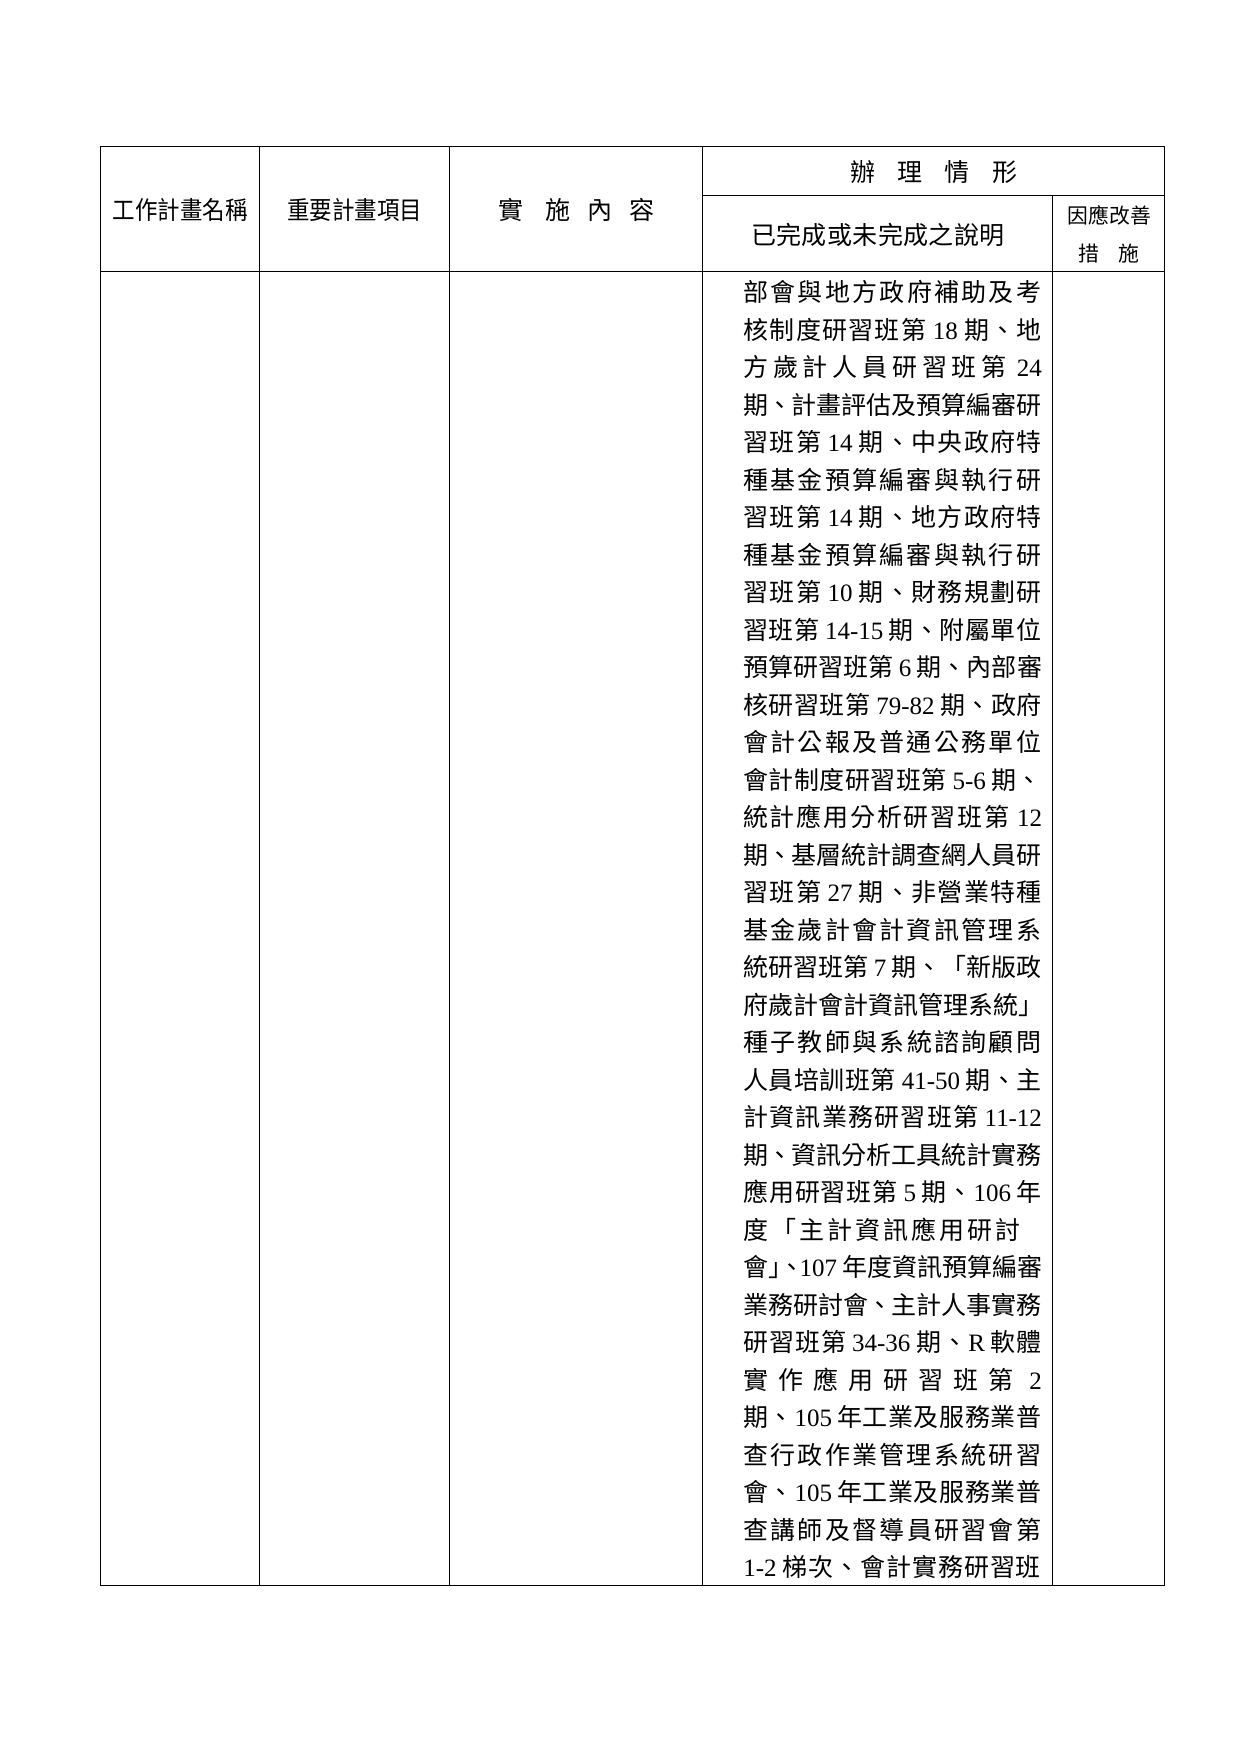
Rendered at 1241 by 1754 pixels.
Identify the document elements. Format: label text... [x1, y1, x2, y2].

table_cell 政府內部控制規劃及督導 中央政府總預算之核編與執行 地方政府主計業務之督導與查核 特種基金預算核編及執行 一、中央總決算之處理與核編 二、特種基金會計事務處理及決算核編 一、綜合統計與統計管理 二、辦理家庭收 支及綠色國 民所得統計 國勢普查業務 主計人員訓練 一、歲計會計資訊管理 二、統計及行政資訊管理 三、資訊系統維運管理 四、經費結報及薪資管理系統建置與維運 [260, 272, 449, 1584]
table_cell 一般行政 （綜合規劃處） 中央總 預算核 編及執 行（公務 預算處） 三、特種基金預算核編及執行 （基金預算處） 會計及決算業務 （會計決算處） 綜合統計業務 （綜合統計處） 六、國勢普查業務（國勢普查處） 七、主計訓練業務 （人事處） 八、主計資訊業務 （主計資訊處） [101, 272, 259, 1584]
table_header 工作計畫名稱 [101, 147, 259, 271]
table_header 實 施 內 容 [450, 147, 702, 271]
table_cell 已完成或未完成之說明 [703, 196, 1052, 271]
table_cell 一、檢修內部控制相關規範。 二、辦理內部控制相關教育訓練。 三、協助行政院所屬主管機關辦理內部控制相關作業。 四、推動簽署內部控制聲明書相關作業。 研提以前年度財政、經濟狀況之會計、統計分析資料，與增進公務及財務效能之建議。 參酌總資源供需估測趨勢，推估未來4年中程預算收支規模，核定分行各主管機關中程歲出概算額度。 依照施政方針，擬訂107年度中央政府總預算編製辦法，並依照統籌財源合理分配之原則，訂定中央及地方政府預算籌編原則。 審核中央政府各機關單位概算，彙編107年度中央政府總預算案，送立法院審議。 檢討強化總預算業務作業流程及資料庫建置等。 檢討修訂中央政府各機關單位預算執行要點。 賡續檢討改進中央對地方之補助與考核機制。 研（修）訂107年度直轄市、縣（市）地方總預算編製及單位預算執行規範，並加強對地方預算編列與執行之督導，推動辦理相關預警機制等。 編印106年度直轄市及縣（市）總預算彙編及建立歷年地方預算資料庫（含鄉、鎭、市），俾利分析地方財政資料等。 辦理地方災害防救經費之協助相關業務。 一、研提增進特種基金經營效能之建議，作為行政院訂定施政方針之參考。 二、擬訂國營事業計畫總綱，陳院核定後分行各事業主管機關，據以擬定其事業計畫。 三、訂頒107年度中央政府總預算附屬單位預算編製辦法、直轄市及縣（市）地方總預算附屬單位預算編製要點。 四、合理核列中央政府特種基金盈餘目標及重要投資目標等，並配合政府財政需要，妥訂盈（賸）餘繳庫額度，以增加國庫收入。 五、編製107年度中央政府總預算案附屬單位預算及綜計表（營業及非營業部分），送請立法院審議。 六、修訂中央政府、直轄市及縣（市）附屬單位預算執行要點等相關規定，杜絕浪費，進而有效提升特種基金之經費使用效能。 七、運用特種基金歲計會計資訊管理系統共同軟體，提高基金預決算及綜計表編製作業效率。 八、賡續檢討並督促改進各特種基金預算之執行。 九、審慎規劃特種基金之設置。 十、持續檢討非營業特種基金之存續。 十一、持續推動國營事業導入國際財務報導準則，精進預算編製相關作業。 十二、持續推動自償性公共建設預算制度。 十三、加強活化特種基金之資金，並對長期虧絀之基金，持續督促積極檢討。 一、按月彙整分析中央政府各機關預算執行狀況，對於執行進度落後機關，適時督促檢討改善。 二、編造105年度中央政府總決算及106年度中央政府總預算半年結算報告。 三、辦理中央政府公務機關決算查核。 四、賡續推動政府會計研究發展。 五、辦理內部審核相關規制檢討，以強化財務控管及內部審核作業。 按月彙整中央政府各營業及非營業特種基金預算執行狀況，對於執行進度落後基金，適時督促檢討改善。 二、編造105年度中央政府總決算附屬單位決算及綜計表（營業及非營業部分）及106年度中央政府總預算附屬單位預算半年結算報告（營業及非營業部分）。 三、辦理中央政府營業與非營業特種基金決算查核。 四、審議、核頒各基金會計制度。 一、檢討公務統計行政管理及統計標準與法制作業。 二、精進總體統計資料庫維護作業，並辦理統計業務電子化等工作。 三、編布社會保障支出統計；維護福祉衡量指標。 四、按月編布100年基期消費者、躉售、進出口及營造工程等物價指數；進行105年基期各項物價指數改編作業；督導物價查價工作並改進查編技術；試編部分服務業價格指數。 五、辦理國民所得按季統計及年修正作業。 六、辦理106年與 107年總資源供需估測及各季經濟預測。 七、辦理產業關聯年表編製作業。 一、辦理家庭收支調查。 二、研編綠色國民所得帳及推展地方公務統計。 一、提升 104年農林漁牧業普查資料處理、母體資料檔更新效能，精進初步報告及總報告編製方式等相關作業。 二、辦理105 年工業及服務業普查臨時組織設立、人員訓練、實地訪查、組織及人員考核，以及初步統計結果編製等相關作業。 三、辦理人口及住宅普查試驗調查，賡續運用公務檔案精進常住人口推計方法等相關研究。 四、蒐集國內外統計調查與分析資訊，建置普查及抽樣調查資料庫，維護地理資訊圖資，加強統計資訊推廣與應用。 五、蒐集各部門資本存量資料，延伸編製國富統計時間數列資料。 六、按月提供人力資源結構、就業、失業狀況統計資訊；按年辦理人力運用相關專案調查，並持續精進統計調查技術，以提升調查資料品質及統計應用成效。 七、按月提供受僱員工薪資、工時及進退狀況統計結果；按年辦理受僱員工動向調查及事業人力僱用狀況調查，並持續精進網路填報系統及公務檔案運用等相關作業。 八、辦理統計調查之審議與管理，綜合評估現行列管統計調查辦理成效，健全調查管理制度。 九、辦理普查及中央各機關各項重要統計調查執行作業，定期蒐集經濟及社會基本資訊，以應國家建設及施政決策需要。 一、訂定本總處暨所屬各一級主計機構年度主計人員訓練進修實施計畫，並據以推動及管考。 二、辦理主計人員基礎訓練班、會計（統計）養成訓練班、幹部培育班、領導研究班及專業研習班。 一、辦理中央政府公務機關歲計會計資訊管理系統之功能增修、系統維護與諮詢服務工作。 二、辦理特種基金歲計會計資訊管理系統之軟體功能增修、系統維護與上線輔導工作。 三、辦理地方政府歲計會計資訊管理系統之功能提升、系統維護與上線輔導工作。 一、辦理國勢普查相關資訊系統建置、維運及資料等業務。 二、辦理統計調查相關資訊系統開發、增修及維運工作。 三、持續推動本總處政府開放資料相關作業。 四、辦理本總處行政業務相關資訊系統之功能增修及維運服務。 五、辦理主計人員人事及訓練資訊系統之功能增修及維運服務。 六、辦理政府內部控制相關資訊系統之功能增修及維運服務。 一、提升本總處全球資網（WWW）及全國主計網（eBAS）網站資訊內容與應用服務。 二、辦理本總處個人資料保護及資訊安全管理。 三、建置主計資訊系統整體維運作業平台。 四、建置主計資訊行動化應用服務。 一、辦理經費結報系統開發建置工作。 二、辦理薪資管理系統之功能增修及維運服務。 [450, 272, 702, 1584]
table_header 辦 理 情 形 [703, 147, 1164, 195]
table_cell 因應改善措 施 [1053, 196, 1164, 271]
table_cell [1053, 272, 1164, 1584]
table_header 重要計畫項目 [260, 147, 449, 271]
table_cell 為加強管控施政風險，完成政府風險管理、內部控制及績效管理整合架構，逐步引導機關將風險管理與內部控制融入日常作業，以提升政府治理效能。 配合法規異動與實務運作流程等，據以檢修「主計業務內部控制共通性作業範例」，以及「物品管理作業」、「人事費-薪給作業」及「加班申請與費用核發作業」共通性作業跨職能整合範例，並分行各主管機關轉知所屬參採。 為利各機關落實執行內部控制各項工作，舉辦6場次政府內部控制監督作業及聲明書簽署作業研習班及1場次地方政府內部控制種子教師研習班，並支援地方政府15場次內部控制相關教育訓練。 為減輕各機關實施內部控制教育訓練負擔，擴大宣導能量，錄製「政府內部控制監督作業」、「政府內部控制聲明書簽署作業」及「內部控制監督作業觀念及案例」3項數位教材，供各機關同仁點閱研習。另為協助各機關辦理內部稽核相關工作，製作「內部稽核參考範例-建築使用執照核發審查作業」，供機關參採運用。 為強化機關自主管理，行政院推動650個機關完成簽署105年度內部控制聲明書，促使機關澈底檢討改善內部控制缺失，落實執行各項內部控制工作，以提升機關內部控制之有效性，並督促 各主管機關對所屬機關內部控制建立及執行情形採取例外管理。 依照預算法第28條規定，於籌編107年度概算前，研提以前年度財政、經濟狀況之會計、統計分析資料，與增進公務及財務效能之建議，供行政院作為決定下年度施政方針之參考。 依預算法規定，遵照施政方針訂定107年度中央政府總預算編製辦法，俾各機關依照辦理。 審核及彙編107年度中央政府總預算案，經提報行政院院會通過後，依照預算法規定，於106年8月31日送請立法院審議。嗣因9月8日行政院內閣改組，經重新檢討調整後，復於9月19日再送請立法院審議。 依照預算法等有關規定，按各機關施政計畫進度，核定其106年度分配預算、105年度暨以前年度歲出保留款及其分配。 嚴密審核第一、二預備金動支案件及專案動支經費，期使預算執行更臻健全。 規定各主管機關歲出概算，除另覓有特定收入來源或屬新增促進民間參與公共建設案件之相關規劃作業經費外，均應在核定歲出概算額度範圍內檢討容納，不得超編，以落實歲出額度制之相關作業機制，及加強對民間參與公共建設之鼓勵與促進規劃之要求。 賡續檢討預算科目、共同性費用基準及機關單位分級等項目，以精進預算編製作業。 參酌總資源供需估測趨勢，確立107年度中央政府總預算案歲出規模，並按上開107年度預算案數據為基礎及未來經濟發展情勢檢討，推估未來4年中程歲出概算額度，以期達成縮減歲入歲出差短及有效控制舉債額度之目標。 完成107年度一般性補助款分配事宜，並依地方制度法第87條之3規定，賡續編列保障財源補助15億元，以保障各地方政府獲配財源不低於改制基準年103年度之相同基礎水準。又為紓解地方政府財政壓力，增裕地方歲入財源，以改善地方財務結構，107年度賡續增編平衡預算補助經費235億元。另配合107年度起軍公教人員待遇調整，就有基本收支差短之縣（市）予以外加補助38億元。故107年度中央對地方政府整體協助財源合共5,029億元，較上年度相同基礎增加121億元，約增2.5%。 依據「中央及地方政府預算籌編原則」規定，訂定107年度直轄市及縣（市）地方總預算編製要點、單位預算執行要點、共同性費用編列基準等相關規定，並完成總預算編製、單位預算執行作業手冊。 依據本總處對地方預算編列及執行預警項目表規定，完成並持續精進對地方106年度總預算、105年度追加（減）預算後之檢核、查證、督導、考核，與對地方107年度總預算案籌編階段及審議期間事前預警作業。 為瞭解地方財政實況，作為政策制定參考，於106年度直轄市、縣（市）總預算完成法定程序後，將相關預算資料予以彙整，完成「各直轄市及縣（市）總預算彙編」。 依據「中央對各級地方政府重大天然災害救災經費處理辦法」規定，完成106年對地方政府有關6月豪雨、尼莎及海棠風災、10月豪雨等救災經費協助工作。 研提增進特種基金效能之建議，作為行政院訂定107年度施政方針之參考。 依據行政院施政方針，配合國家建設計畫，訂定107年度國營事業計畫總綱，經陳報行政院核定後，分行各事業主管機關，據以擬定其主管範圍內之事業計畫。 訂定107年度中央政府總預算附屬單位預算編製辦法及共同項目編列作業規範（營業及非營業部分），俾各特種基金依照辦理。依「中央及地方政府預算籌編原則」規定，訂頒「107年度直轄市及縣（市）地方總預算附屬單位預算編製要點」，俾各直轄市、縣（市）政府編製附屬單位預算之遵循。 核列107年度特種基金之盈餘及繳庫數，以及重要投資目標。 審核及彙編107年度中央政府總預算案附屬單位預算及綜計表（營業及非營業部分），經提報行政院院會通過後，依照預算法規定，於106年8月31日隨同中央政府總預算案，送立法院審議，嗣因內閣改組於106年9月8日撤回，重新檢討調整後，於106年9月19日再送請立法院審議。 整併「中央政府附屬單位預算執行要點」及「直轄市及縣（市）附屬單位預算執行要點」等相關規定，有利全國附屬單位預算一致性遵循。 運用網際網路傳輸系統傳送107年度預算，簡化預算編審作業流程及縮短預算編製時程。 複核各基金106年度第1期及第2期實施計畫及收支估計表。 專案派員實地訪查特種基金，研提具體建議，送主管機關督促所屬基金改善營運，以加強預算之執行。同時對基金業務深入瞭解，對嗣後審核預算或承辦相關業務有所助益。 持續檢討非營業特種基金之設立及存續。 為提升財務報表報導品質，賡續依新修訂國際財務報導準則，及推動作業基金導入企業會計準則，精進國營事業及作業基金預算編製相關規範，編製107年度中央政府總預算案附屬單位預算及綜計表。 修正並持續推動「自償性公共建設預算制度實施方案」。 審查107年度附屬單位預算案，對於長期虧絀之特種基金提出建議改進事項，請主管機關妥為研處，以避免不經濟支出，減少其虧損。 按月彙整中央政府總預算收支執行狀況，並適時函請各主管機關督導加速執行有關計畫預算，以提升預算執行績效。 審核中央政府各機關105年度決算（包含主管決算、單位決算），並與國庫收支報告勾稽相符後，彙編完成105年度中央政府總決算，經行政院會議通過後，於106年4月28日提出於監察院。 訂定106年度中央政府總預算半年結算報告編製要點與作業手冊暨106年度各直轄市及縣（市）政府編製各類半年結算報告應行注意事項與作業手冊，俾供各機關、直轄市及縣（市）政府依照辦理；如期完成106年度中央政府總預算半年結算報告之編造，於106年8月29日送審計部。 檢討105年度決算辦理情形，據以訂定106年度中央政府總決算編製要點與作業手冊暨106年度各直轄市及縣（市）政府編製地方總決算應行注意事項與作業手冊，俾供各機關、直轄市及縣（市）政府依照辦理。 會同主管機關擇取財政部及所屬機關、經濟部所屬機關、教育部所屬機關依規定辦理105年度決算實地查核，有關查核結果所提建議改善事項並分行受查單位之主管機關轉知檢討改進。 於本總處全球資訊網建置「政府會計新制度」專區，供外界瞭解政府推動政府會計改革接軌國際之實際作為。 於本總處全球資訊網「政府會計新制度」專區，提供「推動公務會計新制度常見問答彙編」，冀透過經驗分享，減省主計同仁學習新制度時間。 首度完成105年度中央政府整體資產負債表之編製，就公務機關與基金間內部往來事項加以沖銷，適正表達中央政府整體財務狀況。 視機關實務作業與相關法規修正情形，修頒中央政府普通公務單位會計制度之一致規定，以增進制度之周妥性。 10.製作「市縣政府推動公務會計新制度便利包」及「鄉（鎮、市）及直轄市山地原住民區推動新公務會計制度便利包」2種，協助地方政府推進新制度各項作業。 11.協助各市縣政府檢修新會計制度，於106年12月底完成核頒22個市縣總會計制度及普通公務單位會計制度之一致規定。 12.辦理「內部審核研習班第79至82期」專業訓練，以提升會計同仁內部審核之素養。 按月彙整中央政府各營業及非營業特種基金預算執行狀況，並適時函請各主管機關督導加速執行有關計畫預算，以提升預算執行績效。 彙編105年度中央政府總決算附屬單位決算及綜計表（營業及非營業部分），隨同中央政府總決算，經行政院會議通過後，於106年4月28日提出於監察院。 訂定106年度中央政府總預算附屬單位預算半年結算報告編製要點與作業手冊，俾供各特種基金依照辦理；如期完成106年度中央政府總預算附屬單位預算半年結算報告及綜計表（營業及非營業部分）之編造，於106年8月29日送審計部。 檢討105年度決算辦理情形，據以訂定106年度中央政府總決算附屬單位決算編製要點與作業手冊暨106年度各直轄市及縣（市）政府編製地方總決算附屬單位決算應行注意事項與作業手冊，俾供各特種基金依照辦理。 會同主管機關擇取交通部臺灣鐵路管理局、法務部矯正機關作業基金、考選業務基金及國立臺灣科技大學校務基金依規定辦理105年度決算實地查核，有關查核結果所提建議改善事項並分行受查單位之主管機關轉知檢討改進。 完成核定「臺灣港務港勤股份有限公司會計制度」與「研發及產業訓儲替代役基金會計制度」2本。 核頒營業基金採企業會計準則適用科（項）目；辦理中央政府與地方政府非營業特種基金科（項）目整併作業並統一核頒，作為中央政府與地方政府特種基金會計處理一致遵循之準據。 擬具統計法修正草案，行政院已函報立法院審議中。 督導各部會依「各機關統計資料發布要點」規定，預告統計資料發布時間表並按時發布各項統計資料。 完成總體統計資料庫之環保、工商業及交通統計領域項目內容精進作業。 完成「物價網路查報與管理系統委外建置案」第2期交付項目審查作業。 編布我國104年及105年社會保障支出統計。 更新36項福祉衡量指標。 出版「性別圖像」中、英文版手冊，供各界參用。 按月編布100年基期各項物價指數，並上載物價統計月報電子書供各界參用。 完成105年基期各項物價指數改編作業，並於106年12月完成分類架構修訂、查價項目檢討、權數結構更新及各項查編技術精進作業之審查。 督導及考核縣市政府主計處消費者及營造工程物價查價作業。 按月調查倉儲、銀行手續費、證券、產險及壽險等服務價格資料，並蒐集批發、零售、運輸、住宿、餐飲、電信、銀行利差、健康及傷害險、不動產經紀、教育、醫療保健、運動、娛樂及休閒與其他服務等服務業價格資料，按季試編指數。 辦理完成105年第4季至106年第3季國民所得初步統計，以及國民所得104年及105年修正作業。 編製國民所得統計年報，供各界參用。 完成總資源供需估測及各季經濟預測，除併入中央政府總預算案送立法院參考外，並公布供外界參用。 完成104及105年產業關聯年表編製作業，並上載本總處網站，提供外界參用。 完成105年家庭收支調查報告，相關統計結果業經本總處國民所得統計評審會審議通過，正式對外發布。 完成政府實物給付對所得分配之改善效果估算作業。 完成105年綠色國民所得帳編製報告，並將編製結果摘要併入107年度中央政府總預算案送立法院，並提供政府施政及各界參考。 完成「研商精進地方公務統計業務及實務分享會議」及相關公務統計業務訪視及評核作業，精進業務推動輔導措施及提升業務評核效能。 完成統計年鑑之編印，提供各界應用。 完成104年農林漁牧業普查資料處理、母體資料檔更新及編製初步報告、總報告提供各界應用，並辦理縣市應用普查資訊研習會，以達普查資訊支援地方農政釐訂及推廣之目標。 完成105年工業及服務業普查各項前置工作、宣導、實地訪查、組織與人員考核、資料處理及初步統計結果編製等相關作業。 完成人口及住宅普查試驗調查之先期調查，持續運用公務檔案精進常住人口推計方法與技術。 持續蒐集世界主要國家普查及抽樣調查統計資訊，完成工商母體資料庫建置及更新作業，並建置普查地理資訊平台，以廣泛提供各界應用，提升統計調查之應用層面。 編製完成「104年國富統計報告」，供為施政與研究之參據。 已按月辦理人力資源調查，按年辦理人力運用調查，並編印報告或電子書提供各界應用，以增廣統計用途。 已按月辦理受僱員工薪資調查並編製生產力統計、按年辦理受僱員工動向調查及事業人力僱用狀況調查，並編印相關報告及製作電子書，提供各界應用。 辦理各機關統計調查之審議與管理，以提升調查品質，並降低受訪者填報負荷。 辦理中央各機關國家重要統計調查，維持定期指標之編布，發揮政府統計功能。 為提升主計人力素質，本總處配合主計人員職務層級及專業需求研訂全國主計人員年度訓練進修實施計畫，並據以推動實施，另提供多元學習及進修管道，以培養與時俱進、前瞻創新的優質主計人力，達提升整體主計體系服務效能之目標。 本總處訂定106年度主計人員訓練進修實施計畫，並運用「主計人員訓練管理資訊系統」管考訓練進修計畫執行情形，落實計畫之執行。 依本總處同仁參加全民英語能力分級檢定測驗獎勵措施，鼓勵同仁強化語文能力，營造英語學習環境，經統計本總處截至106年通過英文檢定考試者計193人。 本總處辦理主計人員訓練班13個班次及專業研習班51個班次，合計64個班次，訓練2,745人次，各項班次如下列： 基礎訓練班：最近2年內，經由考試分發或首次由非主計機構轉任之新進主計人員為調訓對象，計辦理9期，訓練2週。 養成訓練班：以實授薦任第7 或第8職等主管及實授薦任第7職等非主管人員為對象，辦理2期，訓練4週。 幹部培育班：以實授薦任第9職等非主管人員及縣市政府薦任第8職等主管人員為調訓對象，辦理1期，為期4週。 領導研究班：以各一級主計機構主辦人員及部分主計處副處長為調訓對象，辦理1期，為期2日。 專業研習班：對在職主計人員施以1週以內之會（統）計等相關領域之專業訓練，計辦理稽核理論及實務研習班第18-20期、主計制度與實務研習班第1期、內部控制及研考業務研習班第5期、公務預算執行研習班第10期、公務預算研習班第22-23期、中央各部會與地方政府補助及考核制度研習班第18期、地方歲計人員研習班第24期、計畫評估及預算編審研習班第14期、中央政府特種基金預算編審與執行研習班第14期、地方政府特種基金預算編審與執行研習班第10期、財務規劃研習班第14-15期、附屬單位預算研習班第6期、內部審核研習班第79-82期、政府會計公報及普通公務單位會計制度研習班第5-6期、統計應用分析研習班第12期、基層統計調查網人員研習班第27期、非營業特種基金歲計會計資訊管理系統研習班第7期、「新版政府歲計會計資訊管理系統」種子教師與系統諮詢顧問人員培訓班第41-50期、主計資訊業務研習班第11-12期、資訊分析工具統計實務應用研習班第5期、106年度「主計資訊應用研討會」、107年度資訊預算編審業務研討會、主計人事實務研習班第34-36期、R軟體實作應用研習班第2期、105年工業及服務業普查行政作業管理系統研習會、105年工業及服務業普查講師及督導員研習會第1-2梯次、會計實務研習班第3期、中央政府營業基金決算編審研習班第1期、中央政府非營業特種基金決算編審研習班第1期、公務決算編製研習班第1期，共計51個班次。 辦理政府歲計會計資訊系統（GBA）之功能增修及維運服務，提供各機關歲計會計資訊服務，協助本總處及中央政府各公務機關如期如質完成107年度總預算案、106年度法定預算、106年度各月會計月報、106年度總預算半年結算、105年度總決算等作業，迅速正確編製與彙總各式報表。 依據政府會計發展規劃及各機關所提精進建議逐步完備系統功能，有效提升主計工作之品質與效率。 辦理歲計會計資訊系統整合諮詢服務，持續深化服務績效，提升系統服務品質。 辦理營業基金歲計會計資訊管理系統（PBA）、非營業特種基金歲計會計資訊管理系統（NBA）之軟體功能增修、系統維運服務，協助本總處及中央各特種基金順利完成107年度總預算案附屬單位預算、106年度會計月報、半年結算報告及105年度總決算附屬單位決算等作業，迅速正確編製各式附屬單位及綜計報表。 配合107年度中央政府總預算附屬單位預算作業基金導入企業會計準則（EAS），完成NBA預算編製系統功能增修及會計系統開發，協助本總處及中央各作業基金順利完成預算編製工作。 為整合主計資訊資源，撙節政府整體資訊經費，推動特種基金歲計會計系統共用服務，NBA預算編製及綜計系統增加高雄市及基隆市等2個地方政府、NBA會計系統增加中央債務基金與學產基金及大專校院轉型及退場基金等3個基金正式上線使用。 辦理地方政府歲計會計資訊管理系統維運服務，協助市縣順利完成107年度總預算案、106年度會計月報、半年結算報告及105年度總決算單位決算等作業，並協助地方政府新版普通公務會計制度推動，辦理22市縣進行新版會計制度資訊系統試辦作業。 推動市縣憑單線上簽核系統，完成嘉義縣、屏東縣、澎湖縣及嘉義市正式上線，目前已推廣10縣市上線使用。 配合104年農林漁牧業及105年工業及服務業普查期程，籌辦完成資訊業務計有： 應用全國門牌地址與個人設籍地址產生本總處標準地址，作為地址正規化依據。提供普抽查地址正規化作業環境，完成約75萬筆工商母體地址滾動修正。 運用「普查高速列印檔產製環境」，產製109年人口及住宅普查人口概況先期調查之調查名冊、普查區劃分街道範圍一覽表。 運用「普查行政作業管理系統」完成105年工業及服務業普查劃分配置作業、經費收支作業、人員考核作業等，有效控制普查進度。 精進「共通性普查資料檢誤系統」，建立普查資料檢誤標準化程序及工商普查推計與攤計功能，實作各業別檢誤推計與攤計作業。 增修「普抽查統計結果表編製作業系統」，完成農林漁牧業普查各業別初步報告及總報告編製作業，優化轉檔、個資隱碼、平衡元素等功能程序。 辦理「105年受僱員工動向調查」、「106年受僱員工薪資調查」及「106年事業人力僱用狀況調查（空缺概況）」，並應用本系統新建置國勢普查處「105年工業及服務業普查網路填報系統」及衛生福利部「醫院及護理機構服務量統計調查」網路填報系統增修及維運工作。 配合政府資料開放推動目標，提供包含預算、決算及統計範圍之開放資料集，106年度預計將開放261項資料集，累計已開放資料集將達1,200項以上，自上線後逾85萬人次瀏覽。 辦理本總處行政知識網（AKM）功能增修及維運服務，並完成主計知識管理平台建置作業。 配合各使用單位實務作業及公文檔管相關法令修訂，持續增修公文檔管系統功能，完成建置便箋電子簽核及發文功能，以深化節能、減紙目標，提升行政效能。 推動本總處內部行政事務管理電子化作業，擇短程車資、國內出差旅費2項，辦理電子報支試辦作業，本總處已取得審計部同意，正式辦理內部行政事務電子報支作業。 為提升主計人力管理效益，整合主計人事相關服務，持續辦理「主計人員人事相關應用系統」（PMSWEB）增修及維運服務，以協助本總處與4,000餘個主計機構順利使用系統辦理人事業務。 辦理主計訓練資訊系統增修，以維使用機關操作便利性，有效提升行政效能。 依據政府內部控制聲明書簽署作業要點，完成內部控制聲明書申報系統改版作業，有效控管行政院及所屬各機關如期如質簽署內部控制聲明書，提升作業效率。 為符合國家通訊傳播委員會網站無障礙規範，本總處全球資訊網（WWW）於106年度通過「網站無障礙規範2.0版」A等級檢測，並取得無障礙標章。為提升網站品質，重新調整設計本總處網站視覺化專區，提供各部會統計視覺化網站連結資訊，並於新聞稿增加APP QR Code 快速連結，並優化檢索分類功能，俾利使用者迅速查詢所需資料。 因本總處屬資通安全責任A級機關，依「政府機關（構）資通安全責任等級分級作業規定」，如期如質完成各項應辦事項，有效完備本總處資訊安全機制及整體防護效能。另於106年底通過複驗，維持全總處國際標準組織ISO27001新版驗證有效性。導入個人資料去識別化作業程序，以家庭收支調查資料及國勢普查處之農林漁牧業普查資料集，進行個人資料去識別化驗證作業，取得國家標準CNS29100認證，以確保本總處個人資料保護及管理落實推動。 持續提供主計資訊系統整體維運平台軟硬體資源及維運服務，目前共有600多個中央機關及22個市縣政府使用。為增進集中化服務效能，提升服務品質，106年度因應業務發展，精進集中維運平台軟硬體資源，另因應傳輸速率需求，提升網路頻寬，並汰換對外服務之老舊網路及資安設備，以提升本總處網路對外服務效能。 為精進「統計隨身GO」APP系統服務品質，對於APP版本之更新，新增主動通知機制，並調整安裝之提示訊息，俾利使用者端即時迅速完成版本更新作業。另整合「統計隨身GO」與英文版APP功能，簡化使用者安裝作業。另為提升APP資訊安全，本總處已依據國家發展委員會規定，106年通過「行動應用APP基本資安檢測基準」資安檢測作業，並取得「行動應用資安聯盟」合格證書，有效確保資訊作業安全。 配合行政院電子化政府之政策，針對機關經費結報作業規劃建置相關共用性資訊系統，整合前端差勤與薪資等行政系統、電子發票平台及後端會計系統，以達成整合結報資訊，並減少各機關資源重複投入。106年已完成共用性經費結報系統核心功能建置及國內出差旅費、短程車資與水電費等3項結報項目設計。 為強化薪給作業內控機制及發揮共通系統效能，積極辦理薪資管理資訊系統推廣作業，至106年底計有行政院、考試院及審計部等53個機關正式上線使用。 [703, 272, 1052, 1584]
